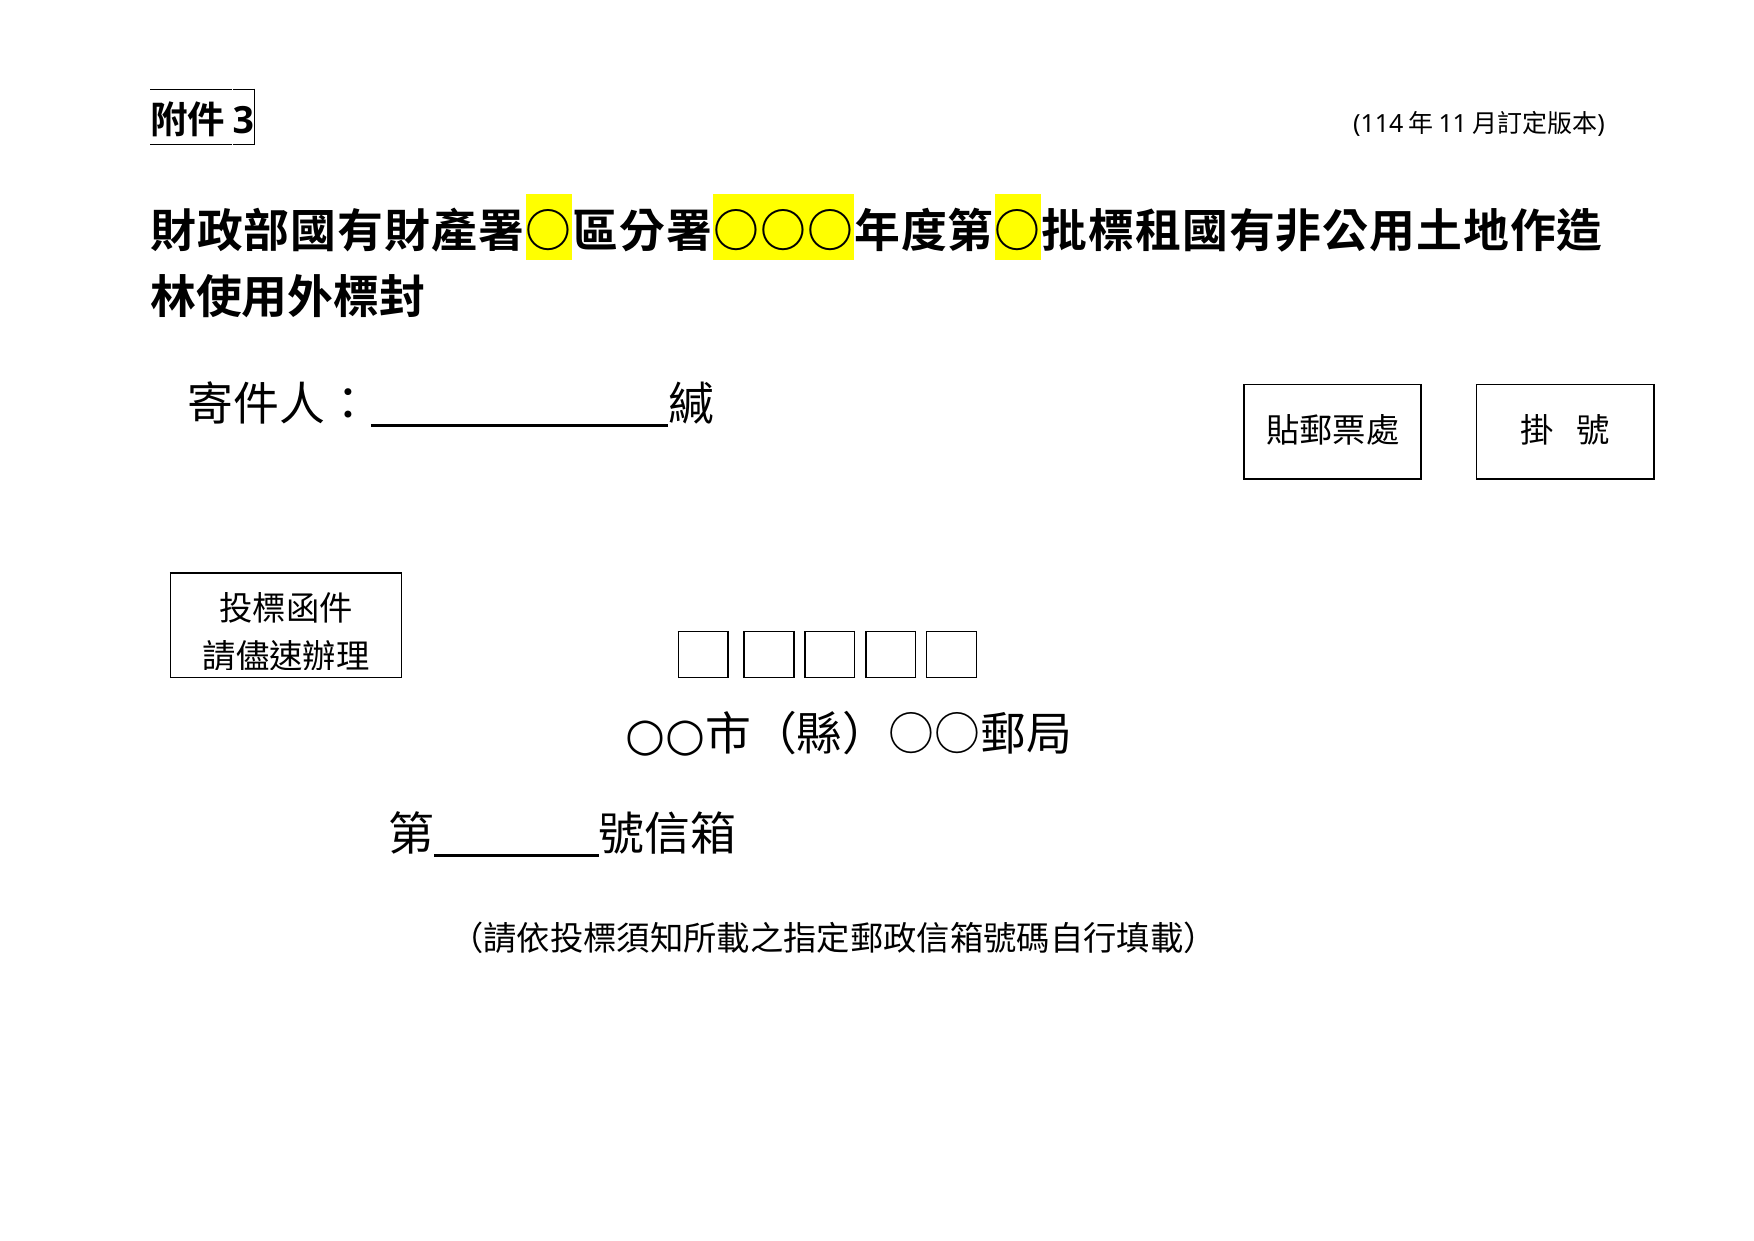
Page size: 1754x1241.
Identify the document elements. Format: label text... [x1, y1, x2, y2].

text （請依投標須知所載之指定郵政信箱號碼自行填載） [150, 910, 1604, 960]
text 寄件人： 緘 [187, 379, 1604, 431]
text 請儘速辦理 [186, 629, 386, 669]
text 投標函件 [186, 581, 386, 629]
text ○○市（縣）○○郵局 [150, 710, 1604, 760]
text 財政部國有財產署○區分署○○○年度第○批標租國有非公用土地作造林使用外標封 [150, 194, 1604, 327]
text 掛 號 [1492, 393, 1638, 455]
text 貼郵票處 [1259, 393, 1405, 455]
text (114年11月訂定版本) [1353, 104, 1617, 140]
text 第 號信箱 [150, 810, 1604, 860]
